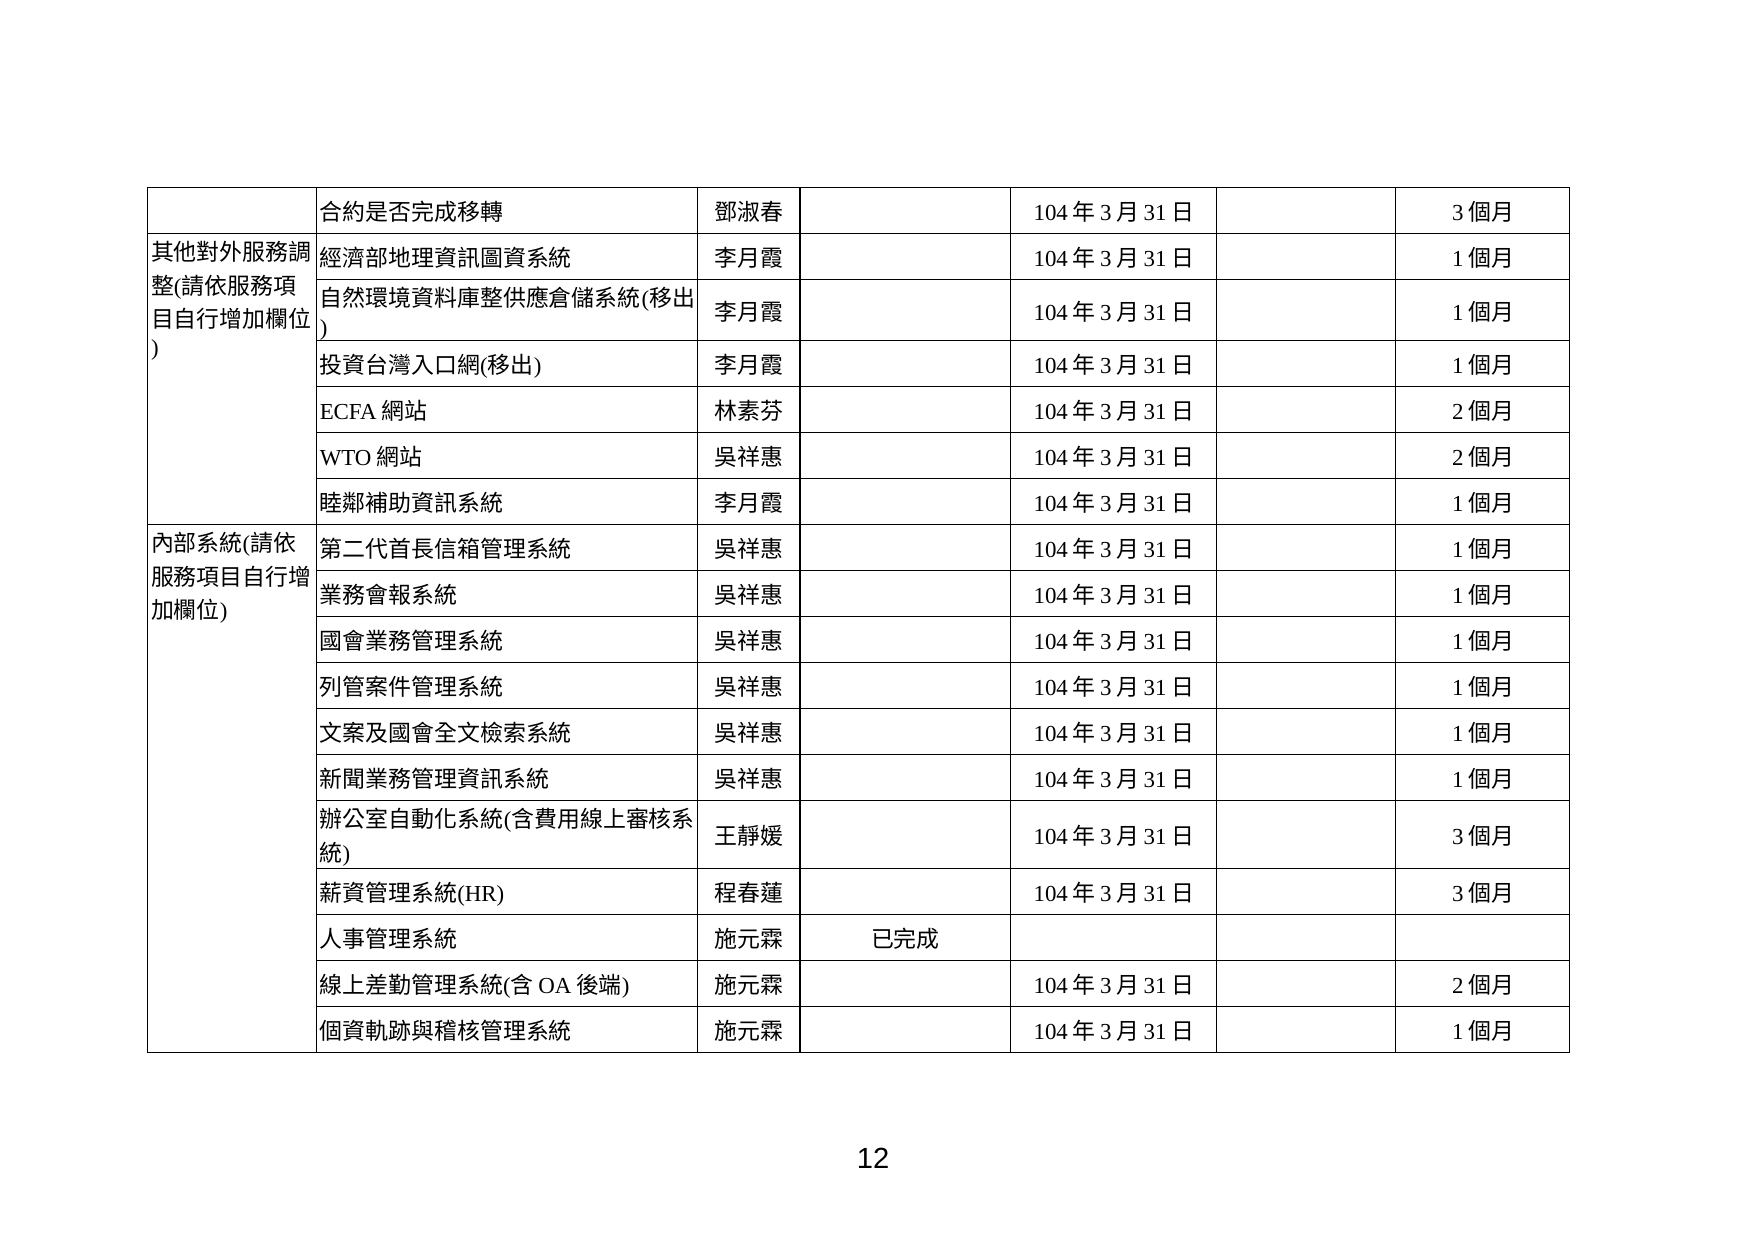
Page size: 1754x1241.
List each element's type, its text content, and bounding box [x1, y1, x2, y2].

table_cell 經濟部地理資訊圖資系統 [317, 234, 697, 279]
table_cell 吳祥惠 [698, 617, 799, 662]
table_cell 1個月 [1396, 341, 1569, 386]
table_cell 104年3月31日 [1011, 663, 1216, 708]
table_cell [801, 479, 1010, 524]
table_cell 施元霖 [698, 915, 799, 960]
table_cell 2個月 [1396, 387, 1569, 432]
table_cell 人事管理系統 [317, 915, 697, 960]
table_cell [801, 663, 1010, 708]
table_cell [801, 433, 1010, 478]
table_cell [1217, 617, 1395, 662]
table_cell [801, 755, 1010, 800]
table_cell 新聞業務管理資訊系統 [317, 755, 697, 800]
table_cell 104年3月31日 [1011, 234, 1216, 279]
table_cell 鄧淑春 [698, 188, 799, 233]
table_cell 投資台灣入口網(移出) [317, 341, 697, 386]
table_cell [1217, 234, 1395, 279]
table_cell 104年3月31日 [1011, 755, 1216, 800]
table_cell 吳祥惠 [698, 525, 799, 570]
table_cell 吳祥惠 [698, 571, 799, 616]
table_cell [1217, 961, 1395, 1006]
table_cell [801, 1007, 1010, 1052]
table_cell 線上差勤管理系統(含OA後端) [317, 961, 697, 1006]
table_cell 104年3月31日 [1011, 479, 1216, 524]
table_cell [801, 709, 1010, 754]
table_cell 104年3月31日 [1011, 280, 1216, 340]
table_cell 2個月 [1396, 433, 1569, 478]
table_cell 2個月 [1396, 961, 1569, 1006]
table_cell 程春蓮 [698, 869, 799, 914]
table_cell [801, 801, 1010, 868]
table_cell [1011, 915, 1216, 960]
table_cell 林素芬 [698, 387, 799, 432]
table_cell [1217, 1007, 1395, 1052]
table_cell [801, 188, 1010, 233]
table_cell 李月霞 [698, 479, 799, 524]
table_cell 辦公室自動化系統(含費用線上審核系統) [317, 801, 697, 868]
table_cell 李月霞 [698, 280, 799, 340]
table_cell 吳祥惠 [698, 663, 799, 708]
table_cell 施元霖 [698, 961, 799, 1006]
table_cell [801, 280, 1010, 340]
table_cell [1217, 341, 1395, 386]
table_cell [1217, 801, 1395, 868]
table_cell 合約是否完成移轉 [317, 188, 697, 233]
table_cell [1217, 663, 1395, 708]
table_cell ECFA網站 [317, 387, 697, 432]
table_cell 李月霞 [698, 341, 799, 386]
table_cell 1個月 [1396, 617, 1569, 662]
table_cell 李月霞 [698, 234, 799, 279]
table_cell 列管案件管理系統 [317, 663, 697, 708]
table_cell 104年3月31日 [1011, 617, 1216, 662]
table_cell 1個月 [1396, 571, 1569, 616]
table_cell [148, 188, 316, 233]
table_cell 104年3月31日 [1011, 961, 1216, 1006]
table_cell 1個月 [1396, 479, 1569, 524]
table_cell 施元霖 [698, 1007, 799, 1052]
table_cell [1217, 479, 1395, 524]
table_cell 3個月 [1396, 869, 1569, 914]
table_cell 104年3月31日 [1011, 433, 1216, 478]
table_cell 薪資管理系統(HR) [317, 869, 697, 914]
table_cell [1217, 915, 1395, 960]
table_cell 1個月 [1396, 525, 1569, 570]
table_cell 文案及國會全文檢索系統 [317, 709, 697, 754]
table_cell [801, 961, 1010, 1006]
table_cell 1個月 [1396, 234, 1569, 279]
table_cell [801, 387, 1010, 432]
table_cell 國會業務管理系統 [317, 617, 697, 662]
table_cell 其他對外服務調整(請依服務項目自行增加欄位) [148, 234, 316, 524]
table_cell 104年3月31日 [1011, 869, 1216, 914]
table_cell 吳祥惠 [698, 709, 799, 754]
table_cell [1396, 915, 1569, 960]
table_cell 104年3月31日 [1011, 709, 1216, 754]
table_cell [1217, 709, 1395, 754]
table_cell [801, 234, 1010, 279]
table_cell [1217, 755, 1395, 800]
table_cell 1個月 [1396, 755, 1569, 800]
table_cell [1217, 571, 1395, 616]
table_cell 104年3月31日 [1011, 571, 1216, 616]
table_cell 104年3月31日 [1011, 525, 1216, 570]
table_cell 吳祥惠 [698, 755, 799, 800]
table_cell 業務會報系統 [317, 571, 697, 616]
table_cell 1個月 [1396, 1007, 1569, 1052]
table_cell 1個月 [1396, 709, 1569, 754]
table_cell [801, 525, 1010, 570]
table_cell 第二代首長信箱管理系統 [317, 525, 697, 570]
table_cell 1個月 [1396, 280, 1569, 340]
table_cell [801, 617, 1010, 662]
table_cell 3個月 [1396, 801, 1569, 868]
table_cell [801, 869, 1010, 914]
table_cell [801, 341, 1010, 386]
table_cell 王靜媛 [698, 801, 799, 868]
table_cell 3個月 [1396, 188, 1569, 233]
table_cell [1217, 433, 1395, 478]
table_cell 104年3月31日 [1011, 188, 1216, 233]
table_cell 自然環境資料庫整供應倉儲系統(移出) [317, 280, 697, 340]
table_cell [1217, 387, 1395, 432]
table_cell WTO網站 [317, 433, 697, 478]
table_cell 104年3月31日 [1011, 341, 1216, 386]
table_cell [1217, 280, 1395, 340]
table_cell 個資軌跡與稽核管理系統 [317, 1007, 697, 1052]
table_cell [1217, 525, 1395, 570]
table_cell 已完成 [801, 915, 1010, 960]
table_cell 104年3月31日 [1011, 801, 1216, 868]
table_cell 104年3月31日 [1011, 1007, 1216, 1052]
table_cell [1217, 188, 1395, 233]
table_cell 睦鄰補助資訊系統 [317, 479, 697, 524]
table_cell 104年3月31日 [1011, 387, 1216, 432]
table_cell 吳祥惠 [698, 433, 799, 478]
table_cell [801, 571, 1010, 616]
table_cell 1個月 [1396, 663, 1569, 708]
table_cell [1217, 869, 1395, 914]
table_cell 內部系統(請依服務項目自行增加欄位) [148, 525, 316, 1052]
